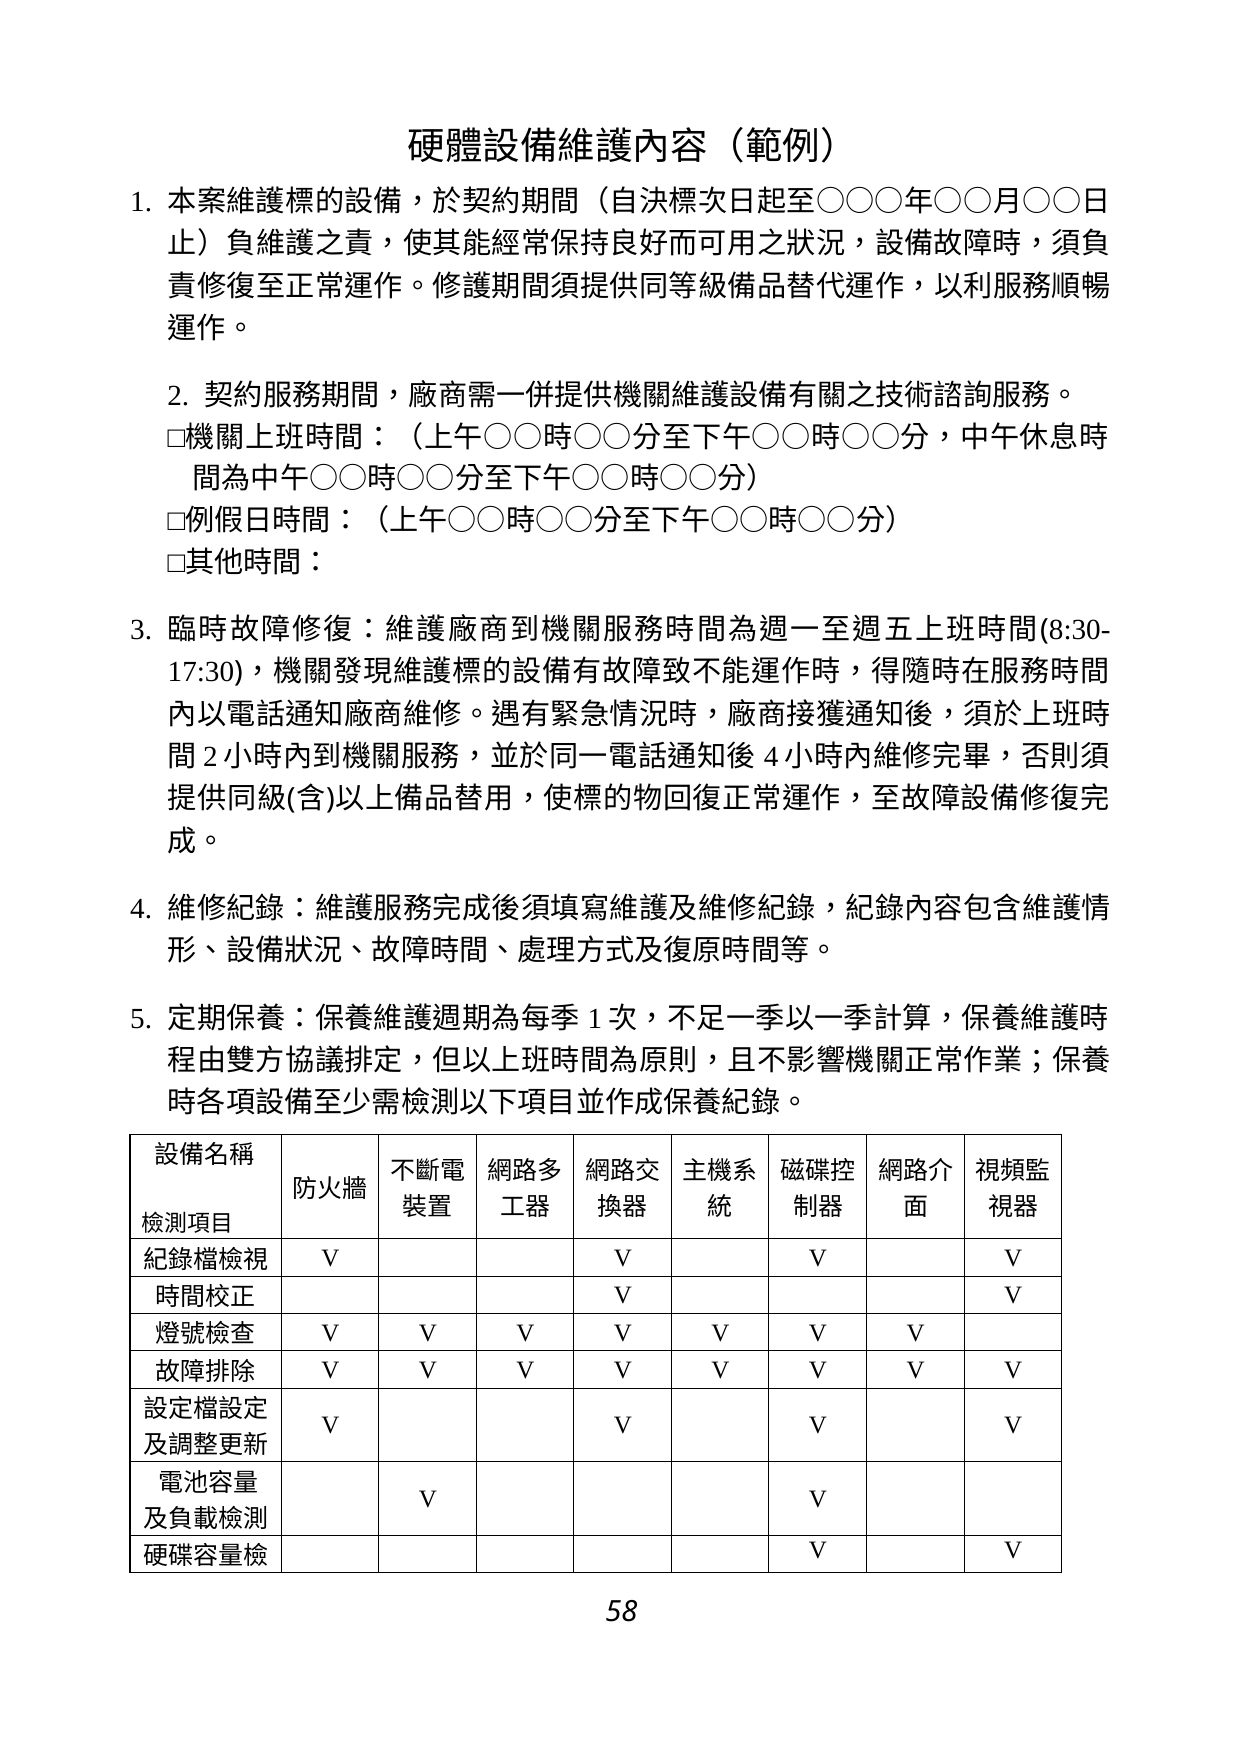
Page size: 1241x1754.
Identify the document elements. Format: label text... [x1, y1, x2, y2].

table_cell V [282, 1351, 378, 1387]
table_cell [477, 1536, 573, 1572]
table_cell [379, 1536, 476, 1572]
table_cell V [672, 1314, 768, 1350]
list 臨時故障修復：維護廠商到機關服務時間為週一至週五上班時間(8:30-17:30)，機關發現維護標的設備有故障致不能運作時，得隨時在服務時間內以電話通知廠商維修。遇有緊急情況時，廠商接獲通知後，須於上班時間2小時內到機關服務，並於同一電話通知後4小時內維修完畢，否則須提供同級(含)以上備品替用，使標的物回復正常運作，至故障設備修復完成。 [130, 606, 1110, 860]
table_header 設備名稱 檢測項目 [131, 1135, 281, 1238]
table_header 網路介面 [867, 1135, 964, 1238]
list 契約服務期間，廠商需一併提供機關維護設備有關之技術諮詢服務。 [167, 372, 1110, 414]
table_cell V [769, 1389, 866, 1461]
table_cell V [574, 1239, 671, 1276]
list 本案維護標的設備，於契約期間（自決標次日起至○○○年○○月○○日止）負維護之責，使其能經常保持良好而可用之狀況，設備故障時，須負責修復至正常運作。修護期間須提供同等級備品替代運作，以利服務順暢運作。 [130, 177, 1110, 347]
table_header 網路交換器 [574, 1135, 671, 1238]
table_header 主機系統 [672, 1135, 768, 1238]
table_cell V [574, 1389, 671, 1461]
table_cell V [965, 1277, 1061, 1313]
table_cell [672, 1277, 768, 1313]
table_cell V [574, 1277, 671, 1313]
list 定期保養：保養維護週期為每季1次，不足一季以一季計算，保養維護時程由雙方協議排定，但以上班時間為原則，且不影響機關正常作業；保養時各項設備至少需檢測以下項目並作成保養紀錄。 [130, 994, 1110, 1121]
table_cell [379, 1389, 476, 1461]
table_cell 電池容量及負載檢測 [131, 1462, 281, 1534]
table_cell [379, 1239, 476, 1276]
table_cell V [867, 1351, 964, 1387]
table_cell [379, 1277, 476, 1313]
table_cell V [574, 1351, 671, 1387]
table_cell V [672, 1351, 768, 1387]
table_cell V [965, 1389, 1061, 1461]
table_cell V [282, 1314, 378, 1350]
text 硬體設備維護內容（範例） [154, 136, 1110, 165]
table_cell V [965, 1536, 1061, 1572]
table_cell V [965, 1351, 1061, 1387]
table_cell V [965, 1239, 1061, 1276]
table_cell V [769, 1351, 866, 1387]
table_cell 設定檔設定及調整更新 [131, 1389, 281, 1461]
table_cell V [379, 1314, 476, 1350]
table_cell [965, 1314, 1061, 1350]
table_cell [574, 1462, 671, 1534]
table_cell [672, 1239, 768, 1276]
table_cell V [574, 1314, 671, 1350]
table_cell [672, 1536, 768, 1572]
table_cell [672, 1462, 768, 1534]
table_cell V [769, 1462, 866, 1534]
table_cell [477, 1462, 573, 1534]
table_cell V [379, 1351, 476, 1387]
table_cell [867, 1462, 964, 1534]
table_cell [867, 1389, 964, 1461]
table_header 防火牆 [282, 1135, 378, 1238]
table_cell [477, 1389, 573, 1461]
table_cell V [867, 1314, 964, 1350]
table_header 視頻監視器 [965, 1135, 1061, 1238]
table_cell [282, 1536, 378, 1572]
table_cell [282, 1462, 378, 1534]
table_header 網路多工器 [477, 1135, 573, 1238]
table_cell V [282, 1239, 378, 1276]
table_cell [477, 1239, 573, 1276]
table_cell V [477, 1314, 573, 1350]
table_cell 紀錄檔檢視 [131, 1239, 281, 1276]
table_cell [477, 1277, 573, 1313]
table_cell V [379, 1462, 476, 1534]
table_cell 故障排除 [131, 1351, 281, 1387]
table_cell [574, 1536, 671, 1572]
table_cell V [769, 1314, 866, 1350]
table_cell [867, 1536, 964, 1572]
table_header 磁碟控制器 [769, 1135, 866, 1238]
table_cell V [282, 1389, 378, 1461]
table_cell V [477, 1351, 573, 1387]
text □其他時間： [167, 539, 1110, 581]
list 維修紀錄：維護服務完成後須填寫維護及維修紀錄，紀錄內容包含維護情形、設備狀況、故障時間、處理方式及復原時間等。 [130, 885, 1110, 969]
table_cell V [769, 1239, 866, 1276]
table_cell 硬碟容量檢 [131, 1536, 281, 1572]
text □例假日時間：（上午○○時○○分至下午○○時○○分） [167, 497, 1110, 539]
table_cell [867, 1239, 964, 1276]
table_cell [672, 1389, 768, 1461]
table_cell [867, 1277, 964, 1313]
table_cell 燈號檢查 [131, 1314, 281, 1350]
table_cell [769, 1277, 866, 1313]
table_header 不斷電裝置 [379, 1135, 476, 1238]
table_cell 時間校正 [131, 1277, 281, 1313]
table_cell [965, 1462, 1061, 1534]
table_cell V [769, 1536, 866, 1572]
text □機關上班時間：（上午○○時○○分至下午○○時○○分，中午休息時間為中午○○時○○分至下午○○時○○分） [167, 414, 1110, 497]
table_cell [282, 1277, 378, 1313]
